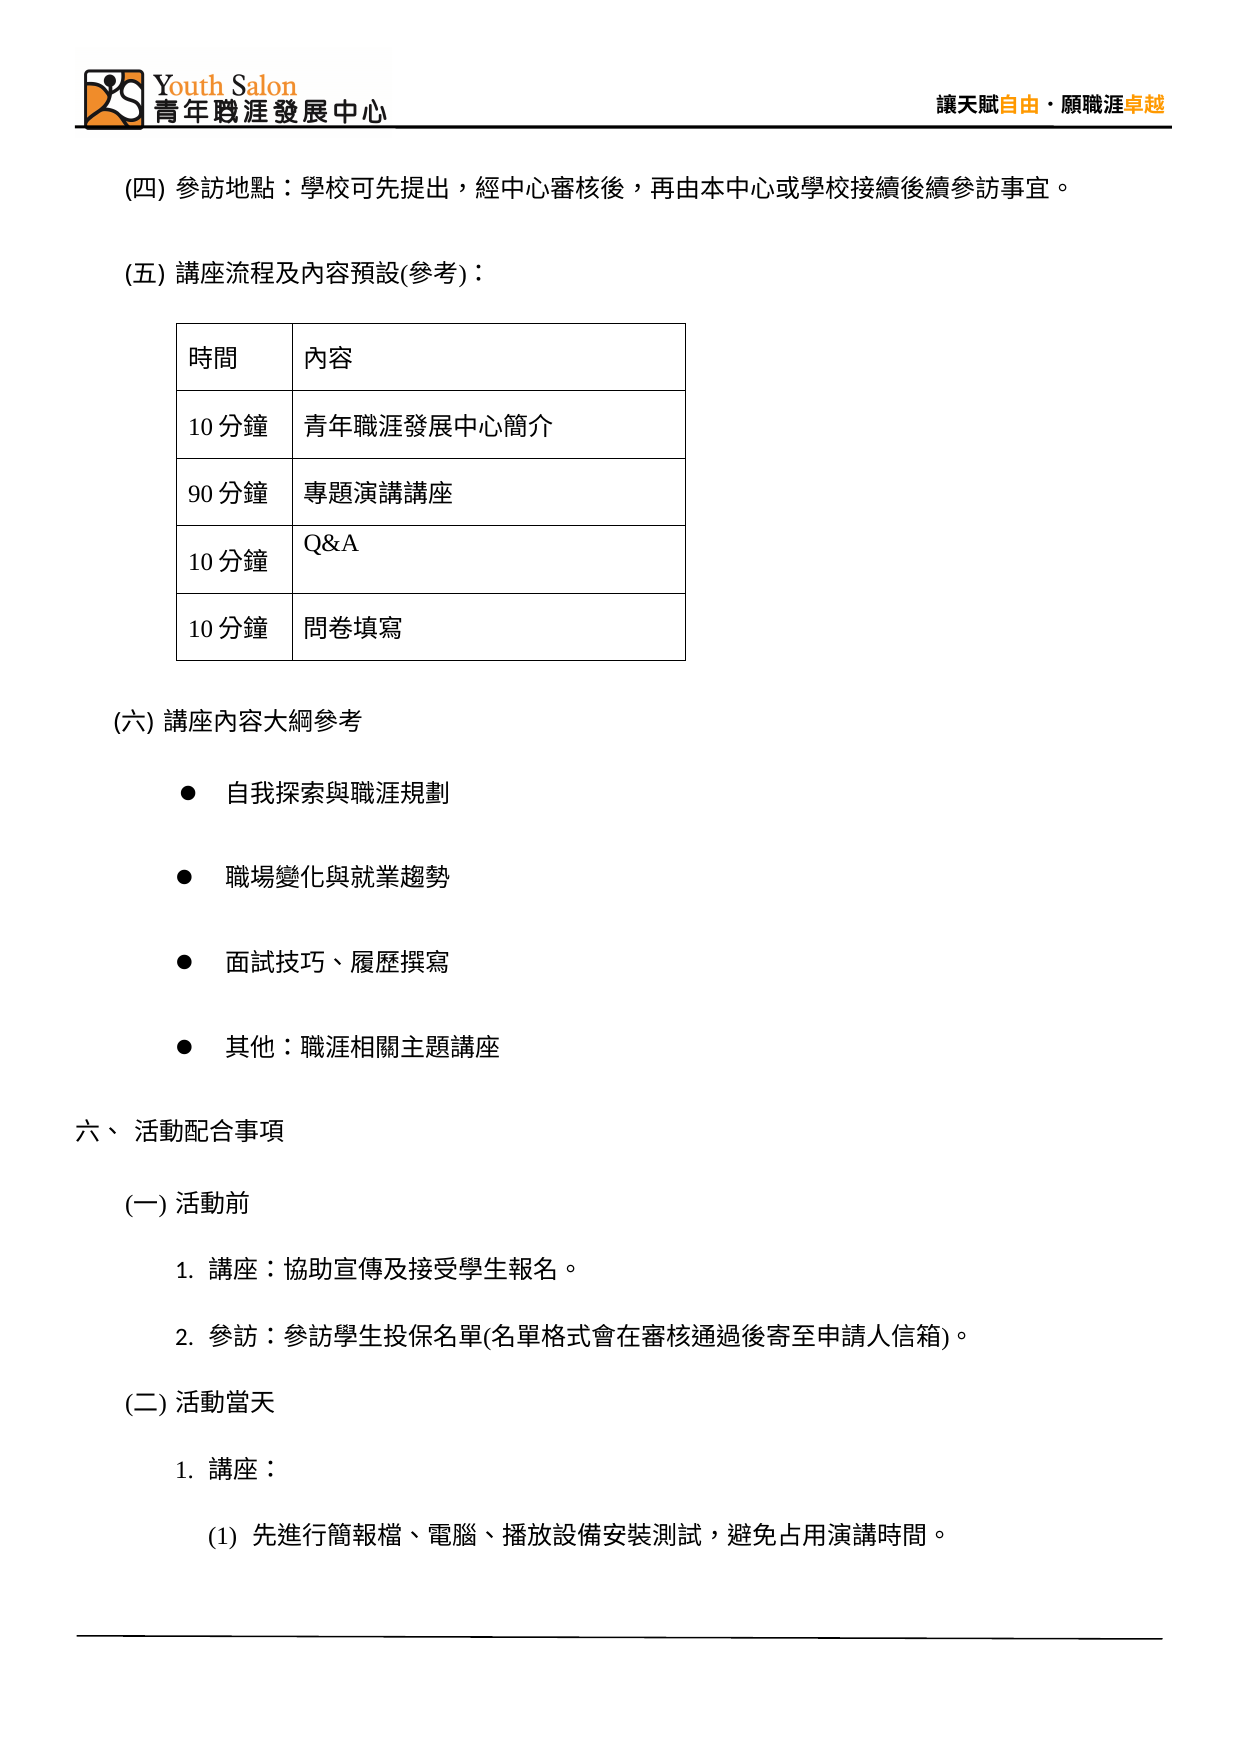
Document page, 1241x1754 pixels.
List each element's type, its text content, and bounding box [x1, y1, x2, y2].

picture [75, 129, 393, 138]
table_header 內容 [293, 324, 685, 390]
picture [75, 47, 393, 125]
list 講座內容大綱參考 [114, 686, 1165, 753]
list 活動當天 [125, 1368, 1165, 1434]
list 講座流程及內容預設(參考)： [125, 238, 1165, 305]
list 參訪：參訪學生投保名單(名單格式會在審核通過後寄至申請人信箱)。 [175, 1301, 1165, 1368]
list 職場變化與就業趨勢 [175, 843, 1165, 909]
table_cell 10分鐘 [177, 391, 292, 458]
table_cell Q&A [293, 526, 685, 593]
list 講座：協助宣傳及接受學生報名。 [175, 1235, 1165, 1301]
table_cell 10分鐘 [177, 594, 292, 660]
list 活動配合事項 [75, 1097, 1165, 1163]
list 自我探索與職涯規劃 [178, 758, 1165, 825]
list 其他：職涯相關主題講座 [175, 1012, 1165, 1078]
table_header 時間 [177, 324, 292, 390]
table_cell 青年職涯發展中心簡介 [293, 391, 685, 458]
list 講座： [175, 1434, 1165, 1501]
list 面試技巧、履歷撰寫 [175, 927, 1165, 994]
table_cell 問卷填寫 [293, 594, 685, 660]
table_cell 專題演講講座 [293, 459, 685, 525]
table_cell 10分鐘 [177, 526, 292, 593]
list 先進行簡報檔、電腦、播放設備安裝測試，避免占用演講時間。 [208, 1501, 1165, 1567]
table_cell 90分鐘 [177, 459, 292, 525]
list 參訪地點：學校可先提出，經中心審核後，再由本中心或學校接續後續參訪事宜。 [125, 154, 1165, 220]
list 活動前 [125, 1168, 1165, 1235]
